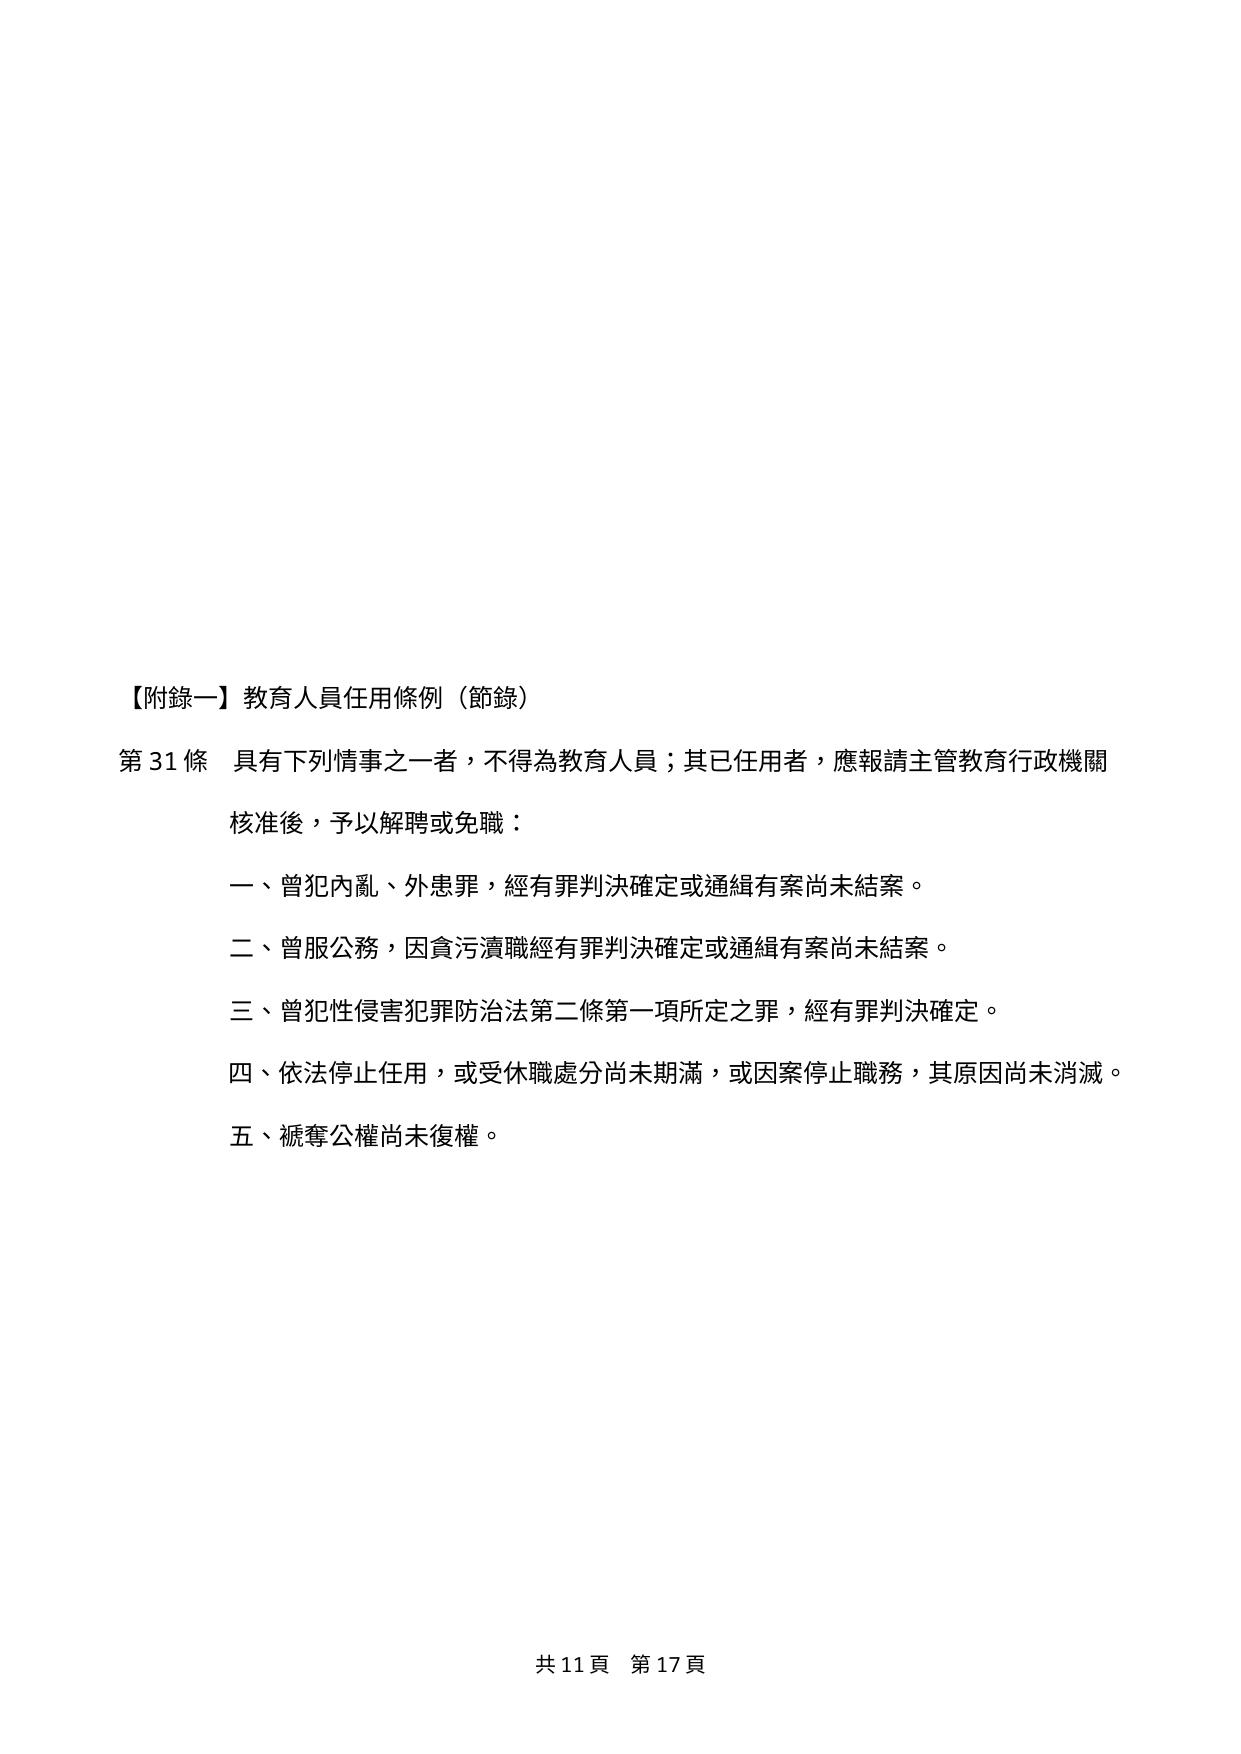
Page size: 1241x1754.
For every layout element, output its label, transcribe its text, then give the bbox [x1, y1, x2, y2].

text 第31條 具有下列情事之一者，不得為教育人員；其已任用者，應報請主管教育行政機關核准後，予以解聘或免職： [118, 718, 1122, 843]
text 一、曾犯內亂、外患罪，經有罪判決確定或通緝有案尚未結案。 [118, 843, 1122, 905]
text 二、曾服公務，因貪污瀆職經有罪判決確定或通緝有案尚未結案。 [118, 905, 1122, 968]
text 三、曾犯性侵害犯罪防治法第二條第一項所定之罪，經有罪判決確定。 [118, 968, 1122, 1030]
text 【附錄一】教育人員任用條例（節錄） [118, 655, 1122, 718]
text 五、褫奪公權尚未復權。 [118, 1093, 1122, 1155]
text 四、依法停止任用，或受休職處分尚未期滿，或因案停止職務，其原因尚未消滅。 [229, 1030, 1122, 1093]
